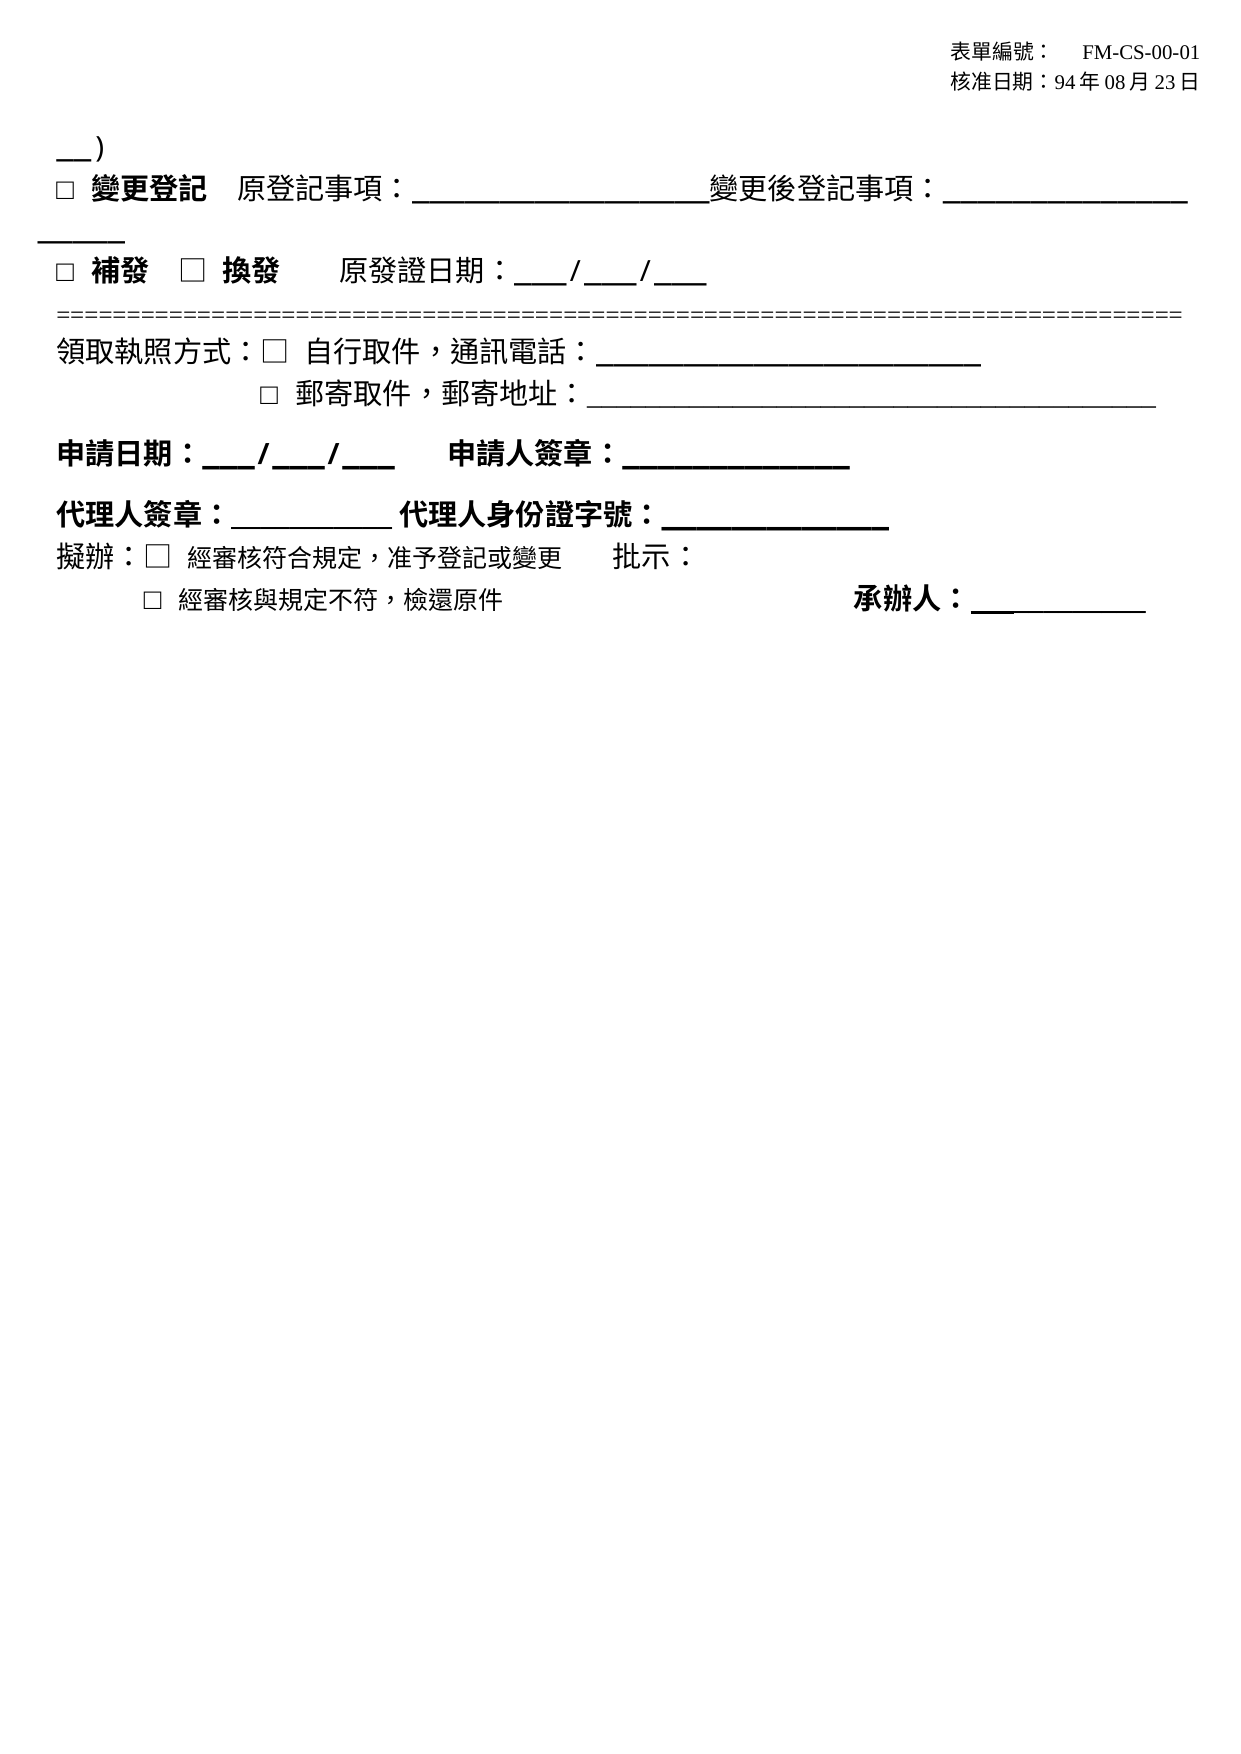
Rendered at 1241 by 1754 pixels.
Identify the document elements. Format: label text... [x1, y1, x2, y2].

text □ 變更登記 原登記事項：_________________變更後登記事項：___________________ [37, 166, 1200, 248]
text □ 郵寄取件，郵寄地址：_______________________________________ [56, 371, 1200, 413]
text 代理人簽章：___________ 代理人身份證字號：_____________ [56, 492, 1200, 534]
text ================================================================================ [56, 301, 1200, 329]
text □ 經審核與規定不符，檢還原件 承辦人： _________ [56, 576, 1200, 617]
text __) [56, 126, 1200, 166]
text 領取執照方式：□ 自行取件，通訊電話：______________________ [56, 329, 1200, 371]
text 申請日期：___/___/___ 申請人簽章：_____________ [56, 431, 1200, 473]
text 擬辦：□ 經審核符合規定，准予登記或變更 批示： [56, 534, 1200, 576]
text □ 補發 □ 換發 原發證日期：___/___/___ [56, 248, 1200, 290]
